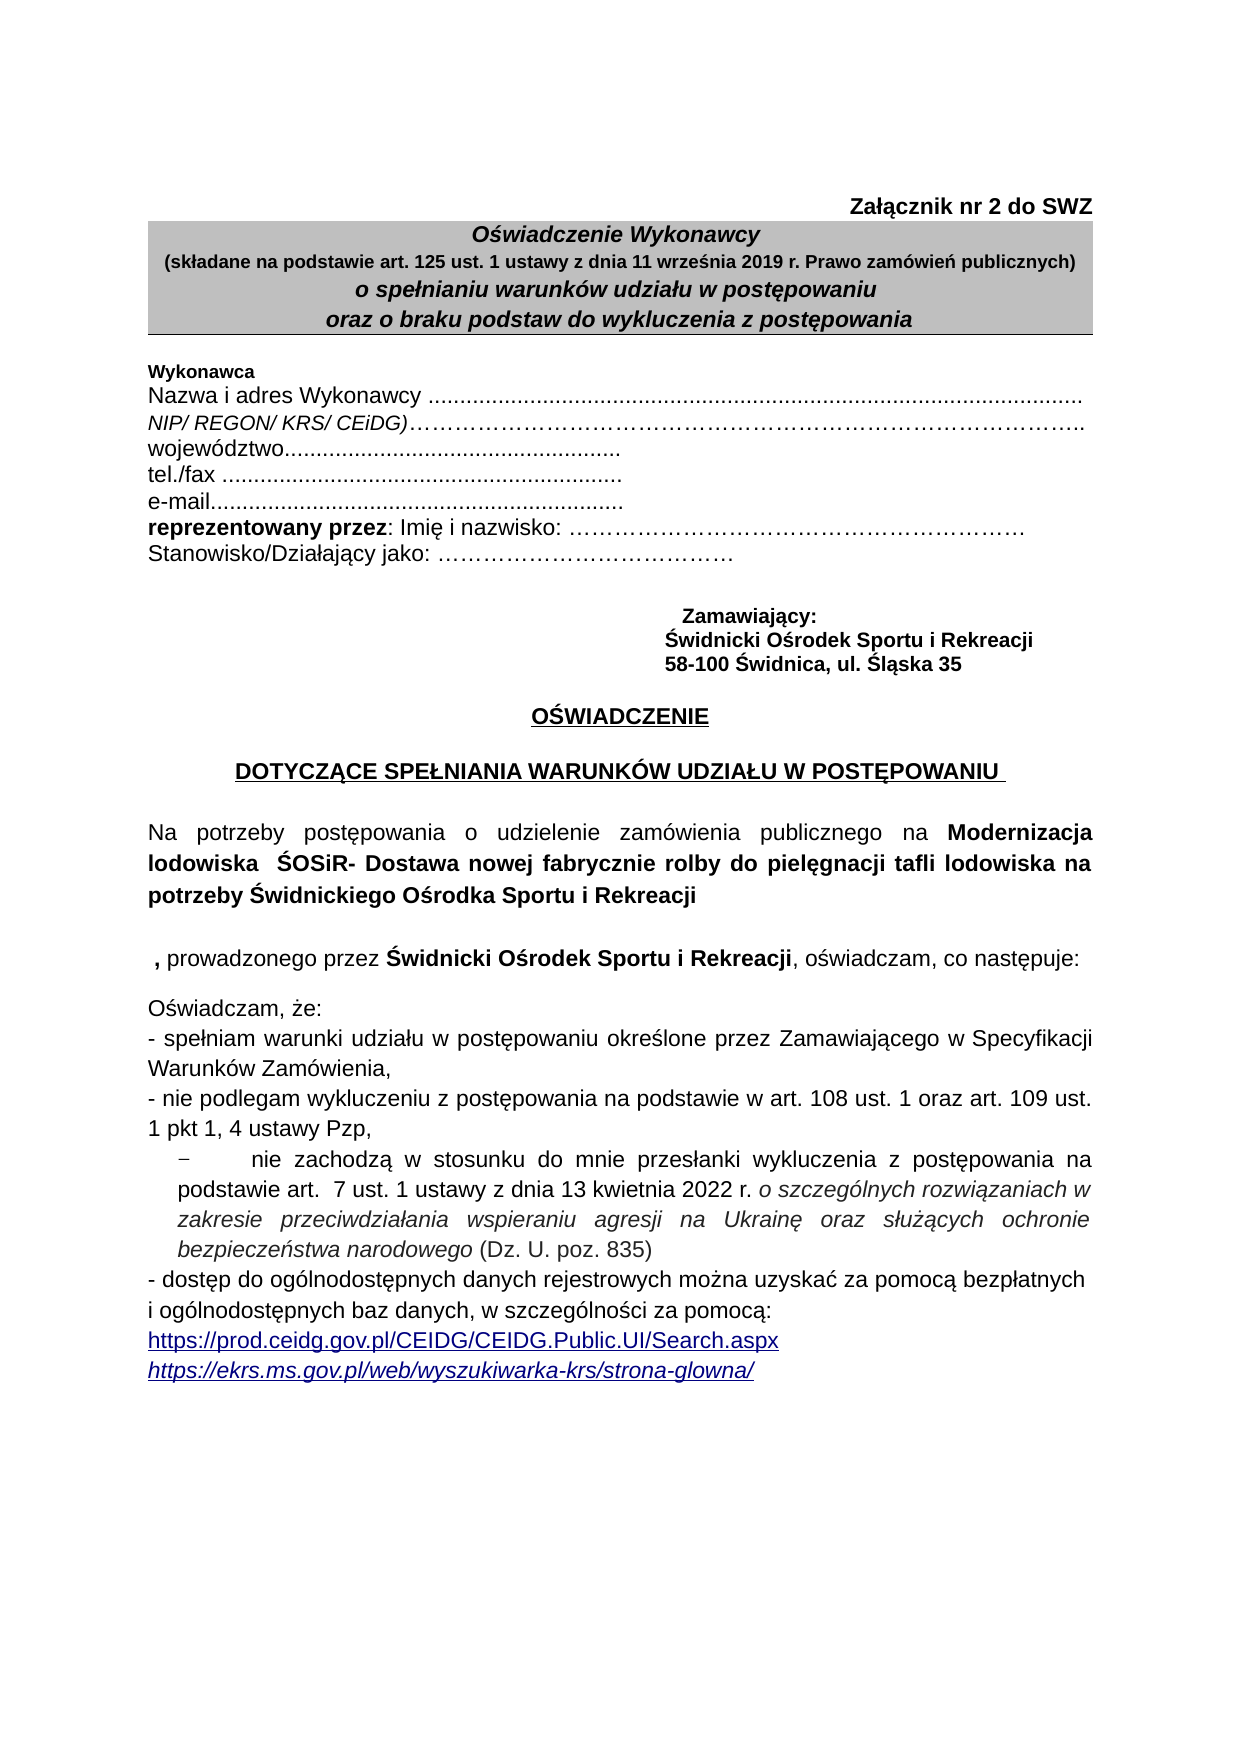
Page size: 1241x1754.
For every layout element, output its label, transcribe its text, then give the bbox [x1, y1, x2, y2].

list nie zachodzą w stosunku do mnie przesłanki wykluczenia z postępowania na podstawie art. 7 ust. 1 ustawy z dnia 13 kwietnia 2022 r. o szczególnych rozwiązaniach w zakresie przeciwdziałania wspieraniu agresji na Ukrainę oraz służących ochronie bezpieczeństwa narodowego (Dz. U. poz. 835) [177, 1146, 1093, 1263]
text Oświadczenie Wykonawcy [148, 221, 1093, 247]
text Zamawiający: [664, 604, 1093, 628]
text DOTYCZĄCE SPEŁNIANIA WARUNKÓW UDZIAŁU W POSTĘPOWANIU [148, 758, 1093, 815]
text e-mail................................................................. [148, 488, 1093, 514]
text o spełnianiu warunków udziału w postępowaniu [148, 276, 1093, 302]
text (składane na podstawie art. 125 ust. 1 ustawy z dnia 11 września 2019 r. Prawo zamówień publicznych) [148, 251, 1093, 272]
text Wykonawca [148, 361, 1093, 382]
text Nazwa i adres Wykonawcy ....................................................................................................... [148, 382, 1093, 408]
text - dostęp do ogólnodostępnych danych rejestrowych można uzyskać za pomocą bezpłatnych i ogólnodostępnych baz danych, w szczególności za pomocą: [148, 1266, 1093, 1323]
text - nie podlegam wykluczeniu z postępowania na podstawie w art. 108 ust. 1 oraz art. 109 ust. 1 pkt 1, 4 ustawy Pzp, [148, 1085, 1093, 1142]
subtitle Załącznik nr 2 do SWZ [148, 192, 1093, 221]
text reprezentowany przez: Imię i nazwisko: …………………………………………………… [148, 514, 1093, 540]
text Na potrzeby postępowania o udzielenie zamówienia publicznego na Modernizacja lodowiska ŚOSiR- Dostawa nowej fabrycznie rolby do pielęgnacji tafli lodowiska na potrzeby Świdnickiego Ośrodka Sportu i Rekreacji [148, 819, 1093, 908]
text https://prod.ceidg.gov.pl/CEIDG/CEIDG.Public.UI/Search.aspx [148, 1327, 1093, 1353]
text Świdnicki Ośrodek Sportu i Rekreacji [664, 628, 1093, 652]
text województwo..................................................... [148, 435, 1093, 461]
text Stanowisko/Działający jako: ………………………………… [148, 540, 1093, 567]
text OŚWIADCZENIE [148, 703, 1093, 729]
text https://ekrs.ms.gov.pl/web/wyszukiwarka-krs/strona-glowna/ [148, 1357, 1093, 1383]
text Oświadczam, że: [148, 994, 1093, 1021]
text , prowadzonego przez Świdnicki Ośrodek Sportu i Rekreacji, oświadczam, co następuje: [148, 945, 1093, 971]
text tel./fax ............................................................... [148, 461, 1093, 488]
text 58-100 Świdnica, ul. Śląska 35 [664, 652, 1093, 676]
text - spełniam warunki udziału w postępowaniu określone przez Zamawiającego w Specyfikacji Warunków Zamówienia, [148, 1025, 1093, 1081]
text NIP/ REGON/ KRS/ CEiDG)…………………………………………………………………………….. [148, 408, 1093, 435]
text oraz o braku podstaw do wykluczenia z postępowania [148, 306, 1093, 334]
